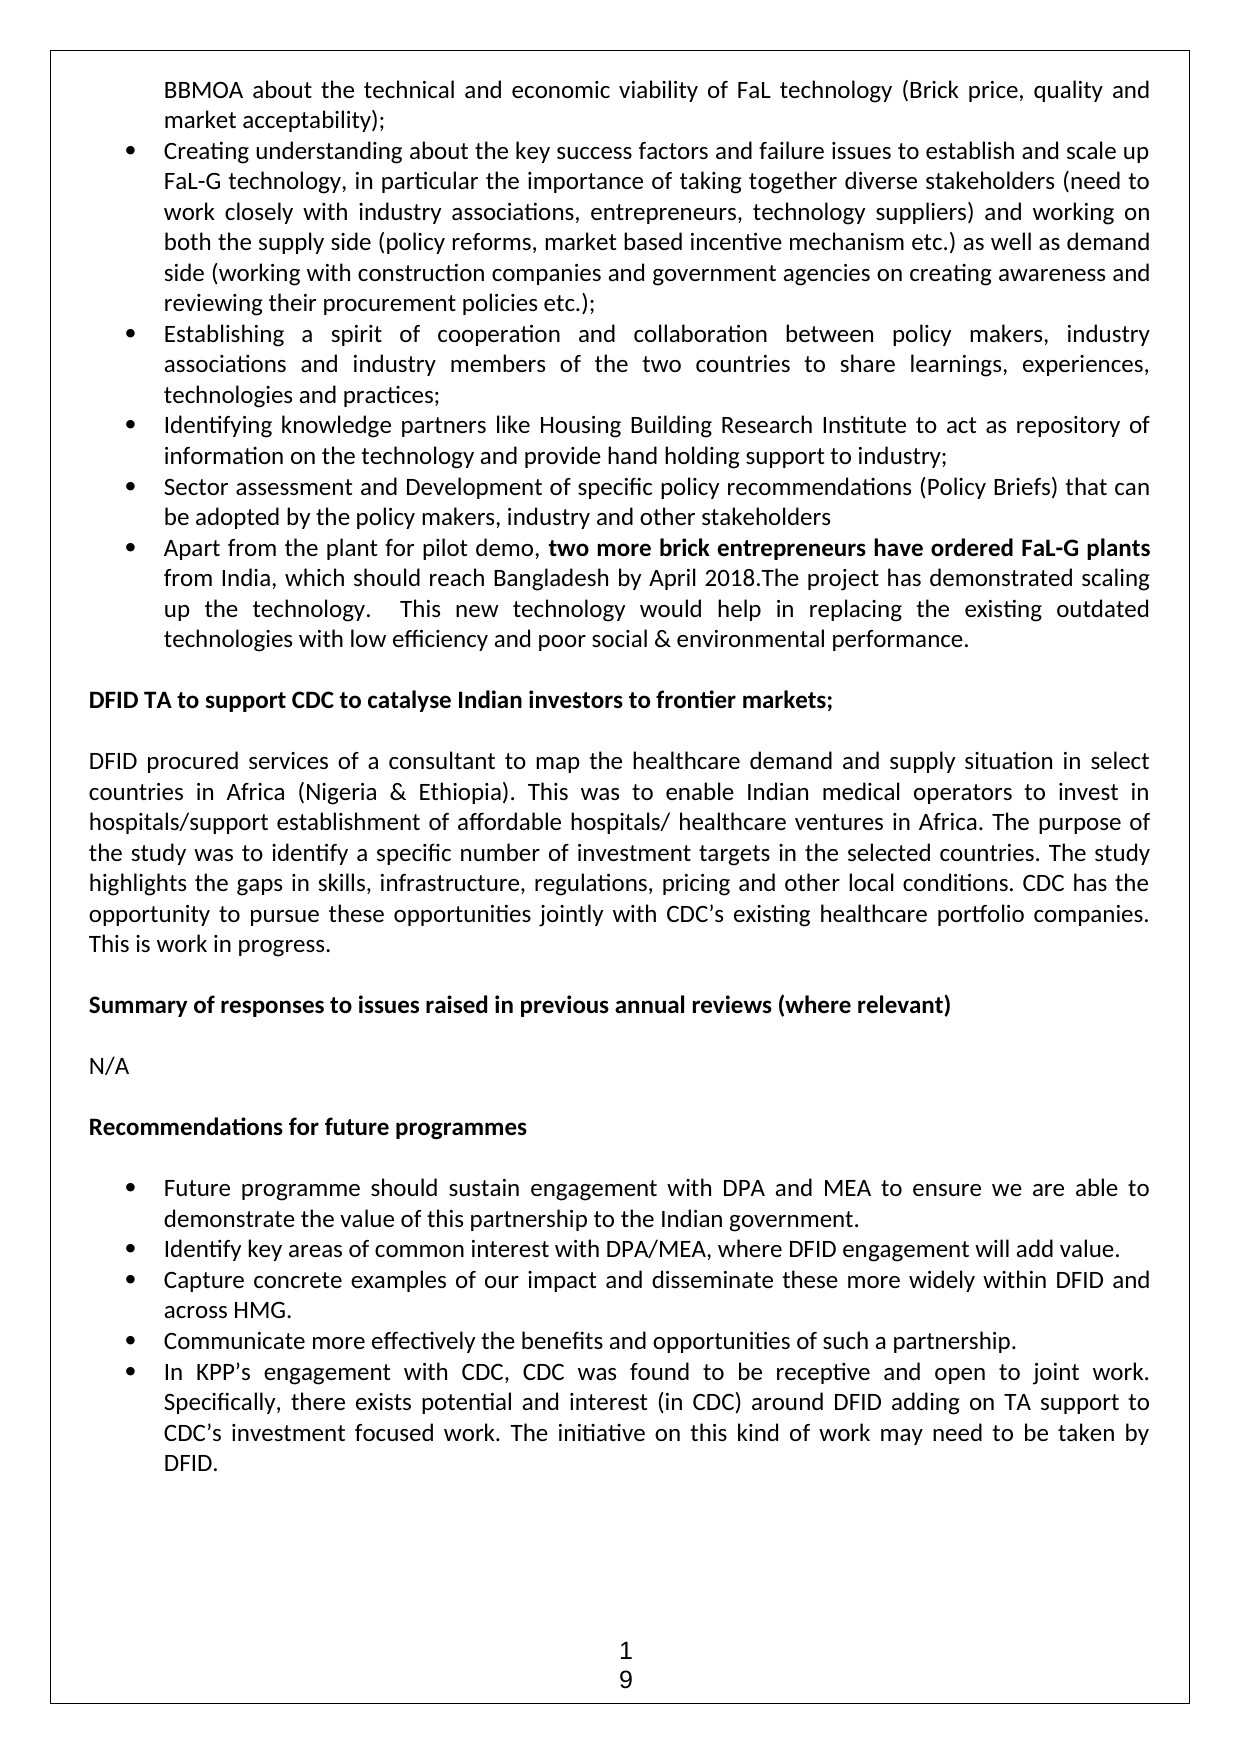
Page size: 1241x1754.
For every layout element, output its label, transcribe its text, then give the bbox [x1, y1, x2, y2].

list Sector assessment and Development of specific policy recommendations (Policy Briefs) that can be adopted by the policy makers, industry and other stakeholders [126, 471, 1152, 532]
list Capture concrete examples of our impact and disseminate these more widely within DFID and across HMG. [126, 1264, 1152, 1325]
list Establishing a spirit of cooperation and collaboration between policy makers, industry associations and industry members of the two countries to share learnings, experiences, technologies and practices; [126, 318, 1152, 409]
text N/A [89, 1051, 1152, 1081]
text DFID TA to support CDC to catalyse Indian investors to frontier markets; [89, 684, 1152, 715]
list In KPP’s engagement with CDC, CDC was found to be receptive and open to joint work. Specifically, there exists potential and interest (in CDC) around DFID adding on TA support to CDC’s investment focused work. The initiative on this kind of work may need to be taken by DFID. [126, 1356, 1152, 1478]
list BBMOA about the technical and economic viability of FaL technology (Brick price, quality and market acceptability); [164, 74, 1152, 135]
list Identify key areas of common interest with DPA/MEA, where DFID engagement will add value. [126, 1234, 1152, 1264]
text Recommendations for future programmes [89, 1112, 1152, 1142]
list Creating understanding about the key success factors and failure issues to establish and scale up FaL-G technology, in particular the importance of taking together diverse stakeholders (need to work closely with industry associations, entrepreneurs, technology suppliers) and working on both the supply side (policy reforms, market based incentive mechanism etc.) as well as demand side (working with construction companies and government agencies on creating awareness and reviewing their procurement policies etc.); [126, 135, 1152, 318]
list Communicate more effectively the benefits and opportunities of such a partnership. [126, 1325, 1152, 1356]
list Identifying knowledge partners like Housing Building Research Institute to act as repository of information on the technology and provide hand holding support to industry; [126, 409, 1152, 471]
list Apart from the plant for pilot demo, two more brick entrepreneurs have ordered FaL-G plants from India, which should reach Bangladesh by April 2018.The project has demonstrated scaling up the technology. This new technology would help in replacing the existing outdated technologies with low efficiency and poor social & environmental performance. [126, 532, 1152, 654]
text Summary of responses to issues raised in previous annual reviews (where relevant) [89, 989, 1152, 1020]
text DFID procured services of a consultant to map the healthcare demand and supply situation in select countries in Africa (Nigeria & Ethiopia). This was to enable Indian medical operators to invest in hospitals/support establishment of affordable hospitals/ healthcare ventures in Africa. The purpose of the study was to identify a specific number of investment targets in the selected countries. The study highlights the gaps in skills, infrastructure, regulations, pricing and other local conditions. CDC has the opportunity to pursue these opportunities jointly with CDC’s existing healthcare portfolio companies. This is work in progress. [89, 745, 1152, 959]
list Future programme should sustain engagement with DPA and MEA to ensure we are able to demonstrate the value of this partnership to the Indian government. [126, 1173, 1152, 1234]
